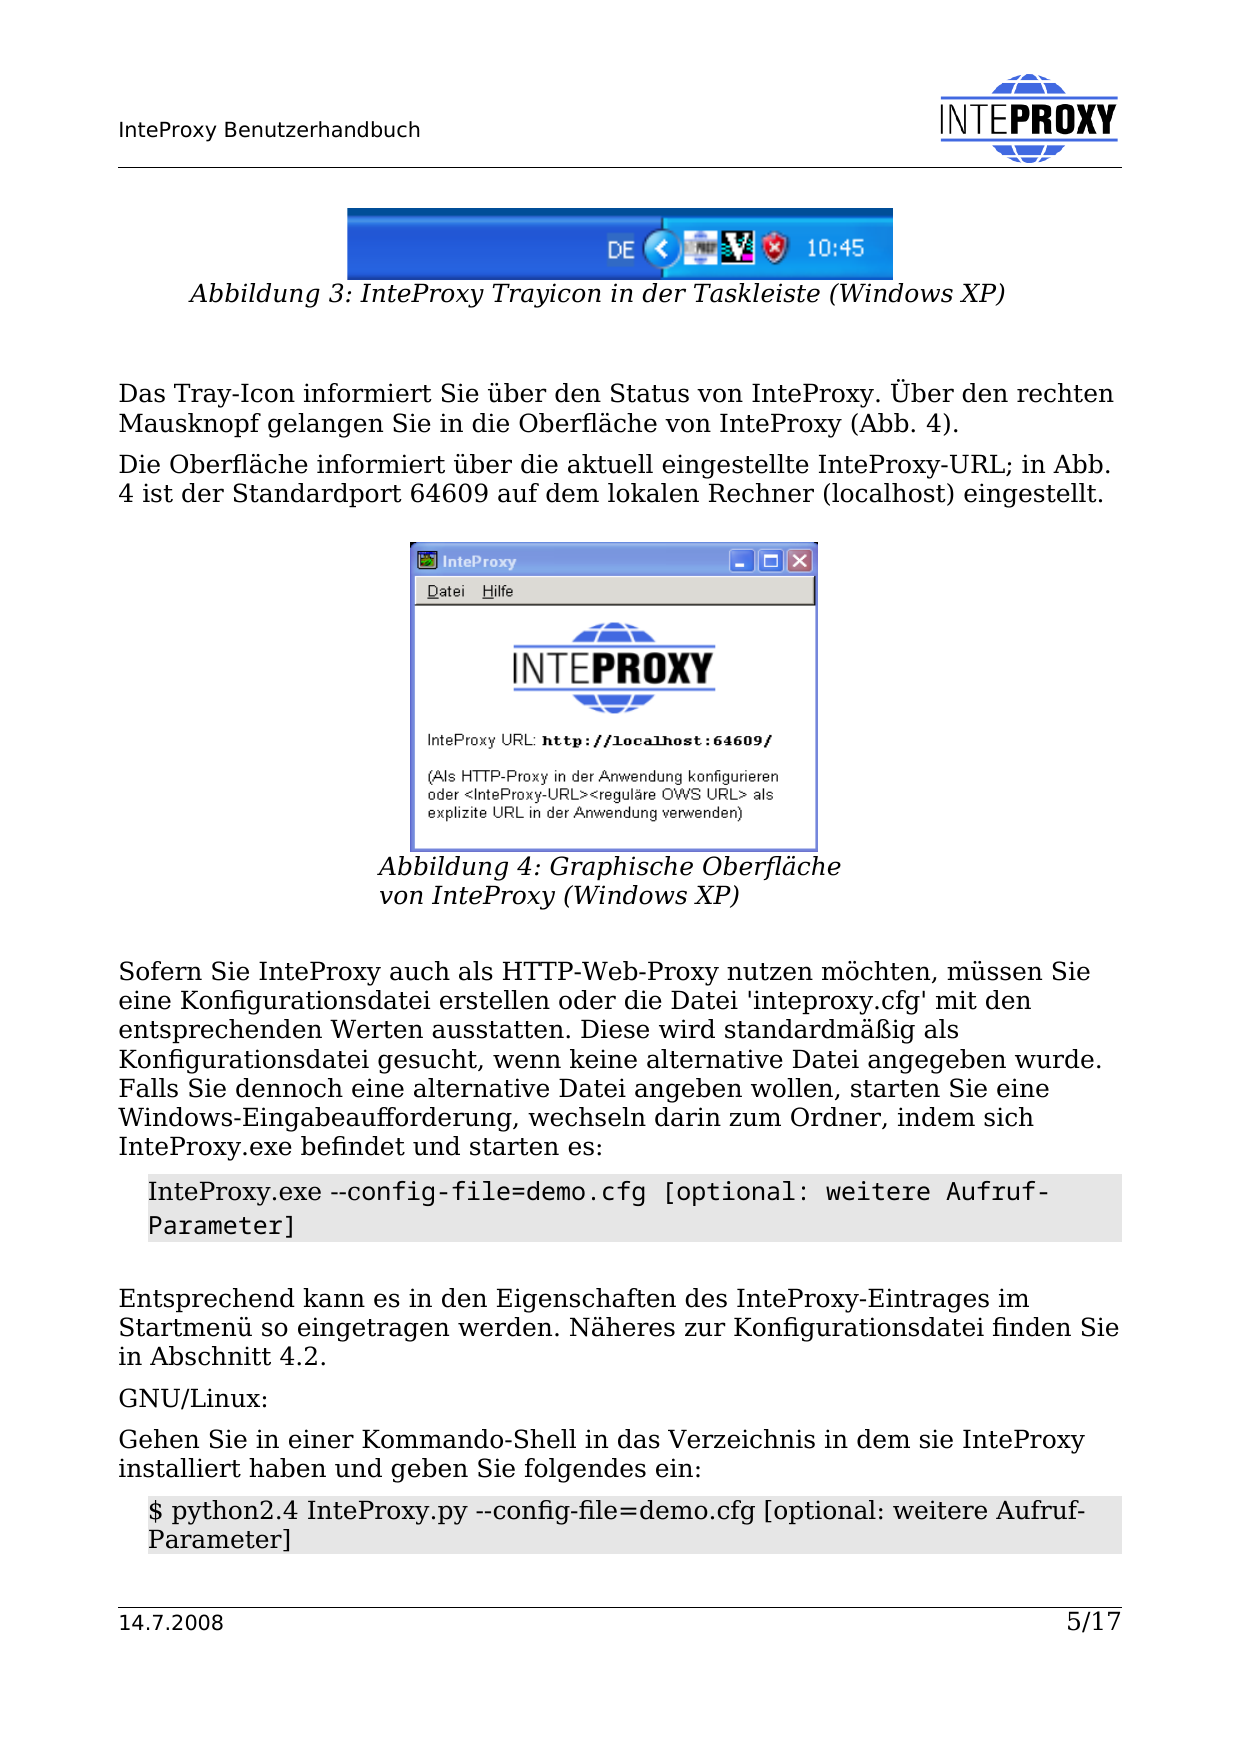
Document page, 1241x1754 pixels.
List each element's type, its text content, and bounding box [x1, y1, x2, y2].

text Entsprechend kann es in den Eigenschaften des InteProxy-Eintrages im Startmenü so eingetragen werden. Näheres zur Konfigurationsdatei finden Sie in Abschnitt 4.2. [118, 1284, 1122, 1371]
text Abbildung 4: Graphische Oberfläche von InteProxy (Windows XP) [379, 548, 847, 910]
text Die Oberfläche informiert über die aktuell eingestellte InteProxy-URL; in Abb. 4 ist der Standardport 64609 auf dem lokalen Rechner (localhost) eingestellt. [118, 450, 1122, 509]
picture [347, 208, 893, 280]
text Gehen Sie in einer Kommando-Shell in das Verzeichnis in dem sie InteProxy installiert haben und geben Sie folgendes ein: [118, 1425, 1122, 1484]
picture [410, 542, 818, 852]
text Abbildung 3: InteProxy Trayicon in der Taskleiste (Windows XP) [190, 209, 1050, 309]
text InteProxy.exe --config-file=demo.cfg [optional: weitere Aufruf-Parameter] [148, 1174, 1122, 1242]
text Sofern Sie InteProxy auch als HTTP-Web-Proxy nutzen möchten, müssen Sie eine Konfigurationsdatei erstellen oder die Datei 'inteproxy.cfg' mit den entsprechenden Werten ausstatten. Diese wird standardmäßig als Konfigurationsdatei gesucht, wenn keine alternative Datei angegeben wurde. Falls Sie dennoch eine alternative Datei angeben wollen, starten Sie eine Windows-Eingabeaufforderung, wechseln darin zum Ordner, indem sich InteProxy.exe befindet und starten es: [118, 957, 1122, 1161]
text Das Tray-Icon informiert Sie über den Status von InteProxy. Über den rechten Mausknopf gelangen Sie in die Oberfläche von InteProxy (Abb. 4). [118, 379, 1122, 438]
text GNU/Linux: [118, 1384, 1122, 1413]
text $ python2.4 InteProxy.py --config-file=demo.cfg [optional: weitere Aufruf-Parameter] [148, 1496, 1122, 1554]
picture [940, 74, 1118, 163]
